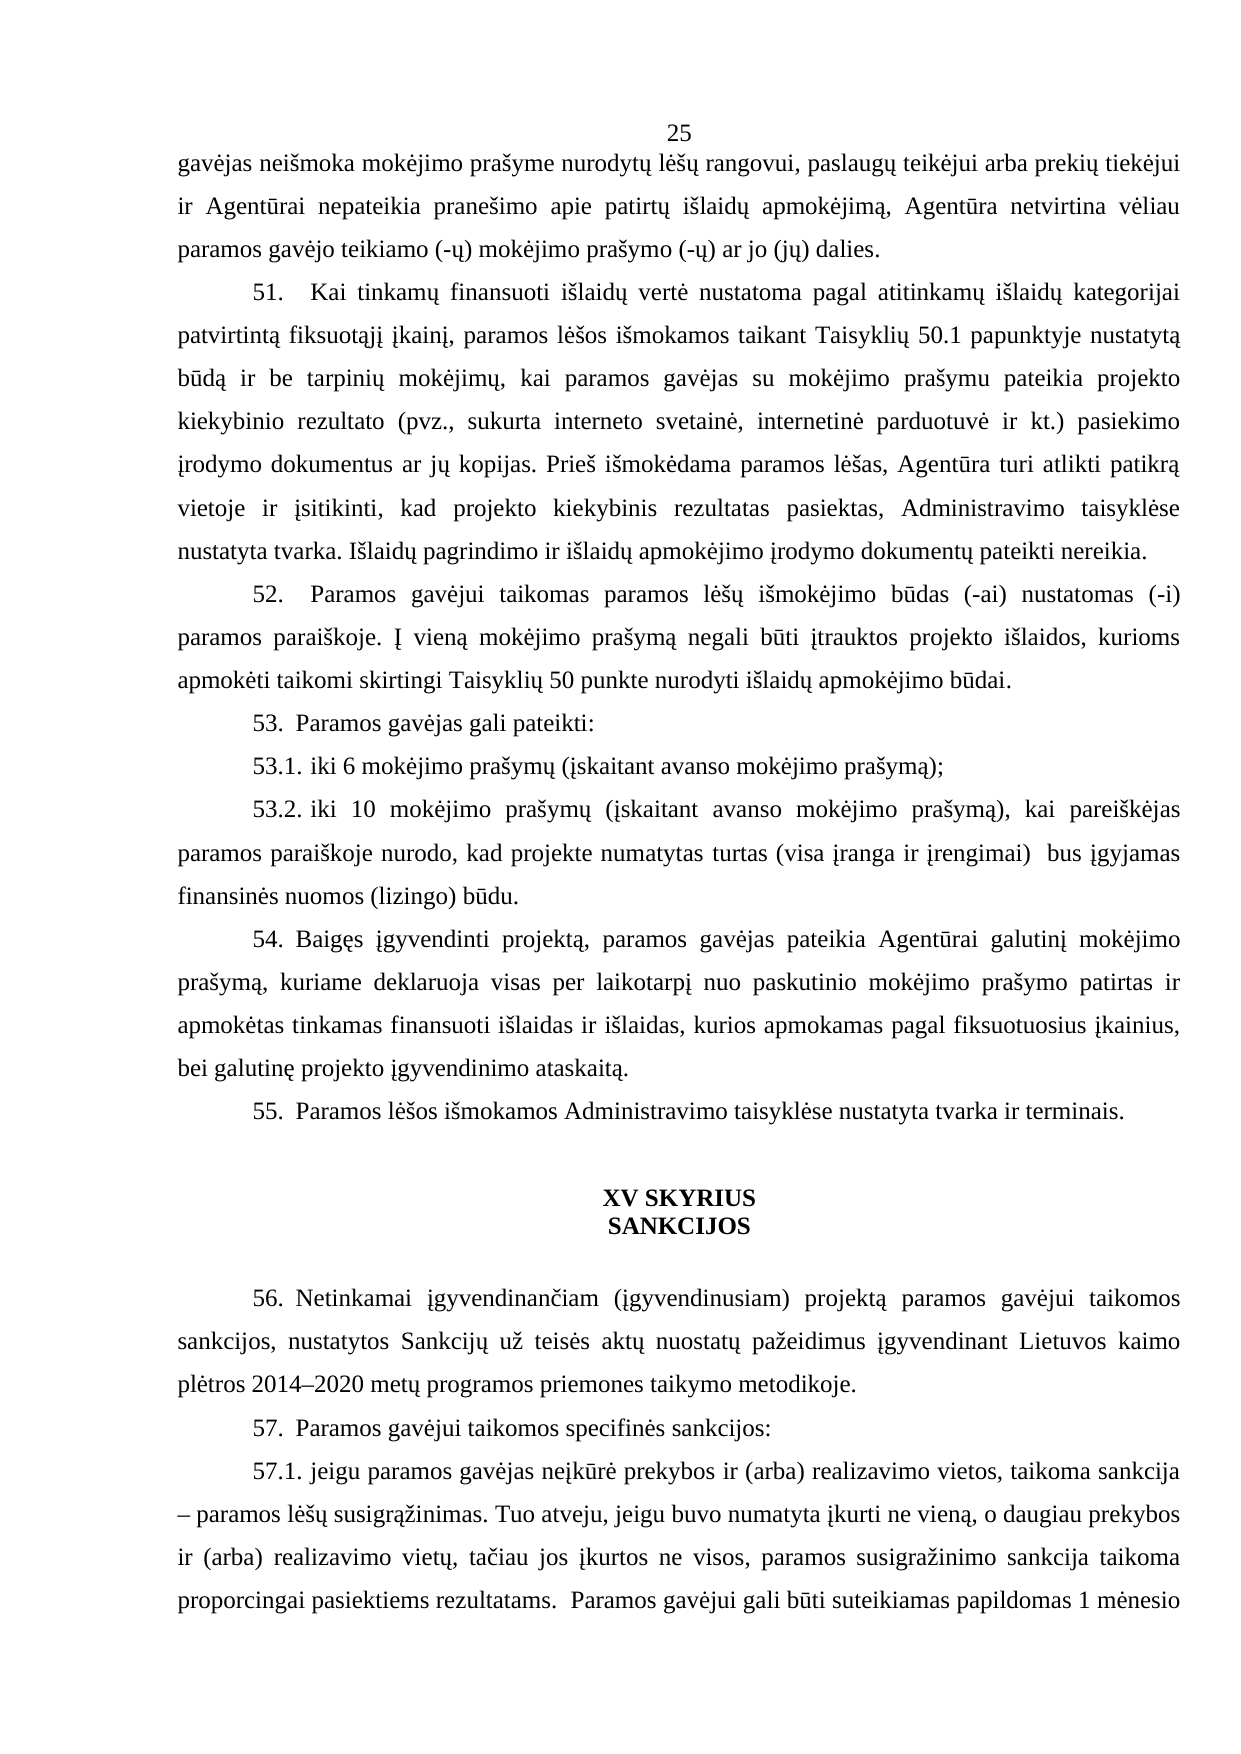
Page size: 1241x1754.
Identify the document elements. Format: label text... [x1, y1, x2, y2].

text XV SKYRIUS [177, 1183, 1181, 1211]
text 53.2. iki 10 mokėjimo prašymų (įskaitant avanso mokėjimo prašymą), kai pareiškėjas paramos paraiškoje nurodo, kad projekte numatytas turtas (visa įranga ir įrengimai) bus įgyjamas finansinės nuomos (lizingo) būdu. [177, 794, 1181, 909]
text 57.1. jeigu paramos gavėjas neįkūrė prekybos ir (arba) realizavimo vietos, taikoma sankcija – paramos lėšų susigrąžinimas. Tuo atveju, jeigu buvo numatyta įkurti ne vieną, o daugiau prekybos ir (arba) realizavimo vietų, tačiau jos įkurtos ne visos, paramos susigražinimo sankcija taikoma proporcingai pasiektiems rezultatams. Paramos gavėjui gali būti suteikiamas papildomas 1 mėnesio [177, 1456, 1181, 1614]
text 53.1. iki 6 mokėjimo prašymų (įskaitant avanso mokėjimo prašymą); [177, 751, 1181, 780]
text SANKCIJOS [177, 1211, 1181, 1240]
text 53. Paramos gavėjas gali pateikti: [177, 708, 1181, 737]
text 55. Paramos lėšos išmokamos Administravimo taisyklėse nustatyta tvarka ir terminais. [177, 1096, 1181, 1125]
text 54. Baigęs įgyvendinti projektą, paramos gavėjas pateikia Agentūrai galutinį mokėjimo prašymą, kuriame deklaruoja visas per laikotarpį nuo paskutinio mokėjimo prašymo patirtas ir apmokėtas tinkamas finansuoti išlaidas ir išlaidas, kurios apmokamas pagal fiksuotuosius įkainius, bei galutinę projekto įgyvendinimo ataskaitą. [177, 924, 1181, 1082]
text gavėjas neišmoka mokėjimo prašyme nurodytų lėšų rangovui, paslaugų teikėjui arba prekių tiekėjui ir Agentūrai nepateikia pranešimo apie patirtų išlaidų apmokėjimą, Agentūra netvirtina vėliau paramos gavėjo teikiamo (-ų) mokėjimo prašymo (-ų) ar jo (jų) dalies. [177, 148, 1181, 263]
text 52. Paramos gavėjui taikomas paramos lėšų išmokėjimo būdas (-ai) nustatomas (-i) paramos paraiškoje. Į vieną mokėjimo prašymą negali būti įtrauktos projekto išlaidos, kurioms apmokėti taikomi skirtingi Taisyklių 50 punkte nurodyti išlaidų apmokėjimo būdai. [177, 579, 1181, 694]
text 56. Netinkamai įgyvendinančiam (įgyvendinusiam) projektą paramos gavėjui taikomos sankcijos, nustatytos Sankcijų už teisės aktų nuostatų pažeidimus įgyvendinant Lietuvos kaimo plėtros 2014–2020 metų programos priemones taikymo metodikoje. [177, 1283, 1181, 1398]
text 51. Kai tinkamų finansuoti išlaidų vertė nustatoma pagal atitinkamų išlaidų kategorijai patvirtintą fiksuotąjį įkainį, paramos lėšos išmokamos taikant Taisyklių 50.1 papunktyje nustatytą būdą ir be tarpinių mokėjimų, kai paramos gavėjas su mokėjimo prašymu pateikia projekto kiekybinio rezultato (pvz., sukurta interneto svetainė, internetinė parduotuvė ir kt.) pasiekimo įrodymo dokumentus ar jų kopijas. Prieš išmokėdama paramos lėšas, Agentūra turi atlikti patikrą vietoje ir įsitikinti, kad projekto kiekybinis rezultatas pasiektas, Administravimo taisyklėse nustatyta tvarka. Išlaidų pagrindimo ir išlaidų apmokėjimo įrodymo dokumentų pateikti nereikia. [177, 277, 1181, 564]
text 57. Paramos gavėjui taikomos specifinės sankcijos: [177, 1413, 1181, 1441]
